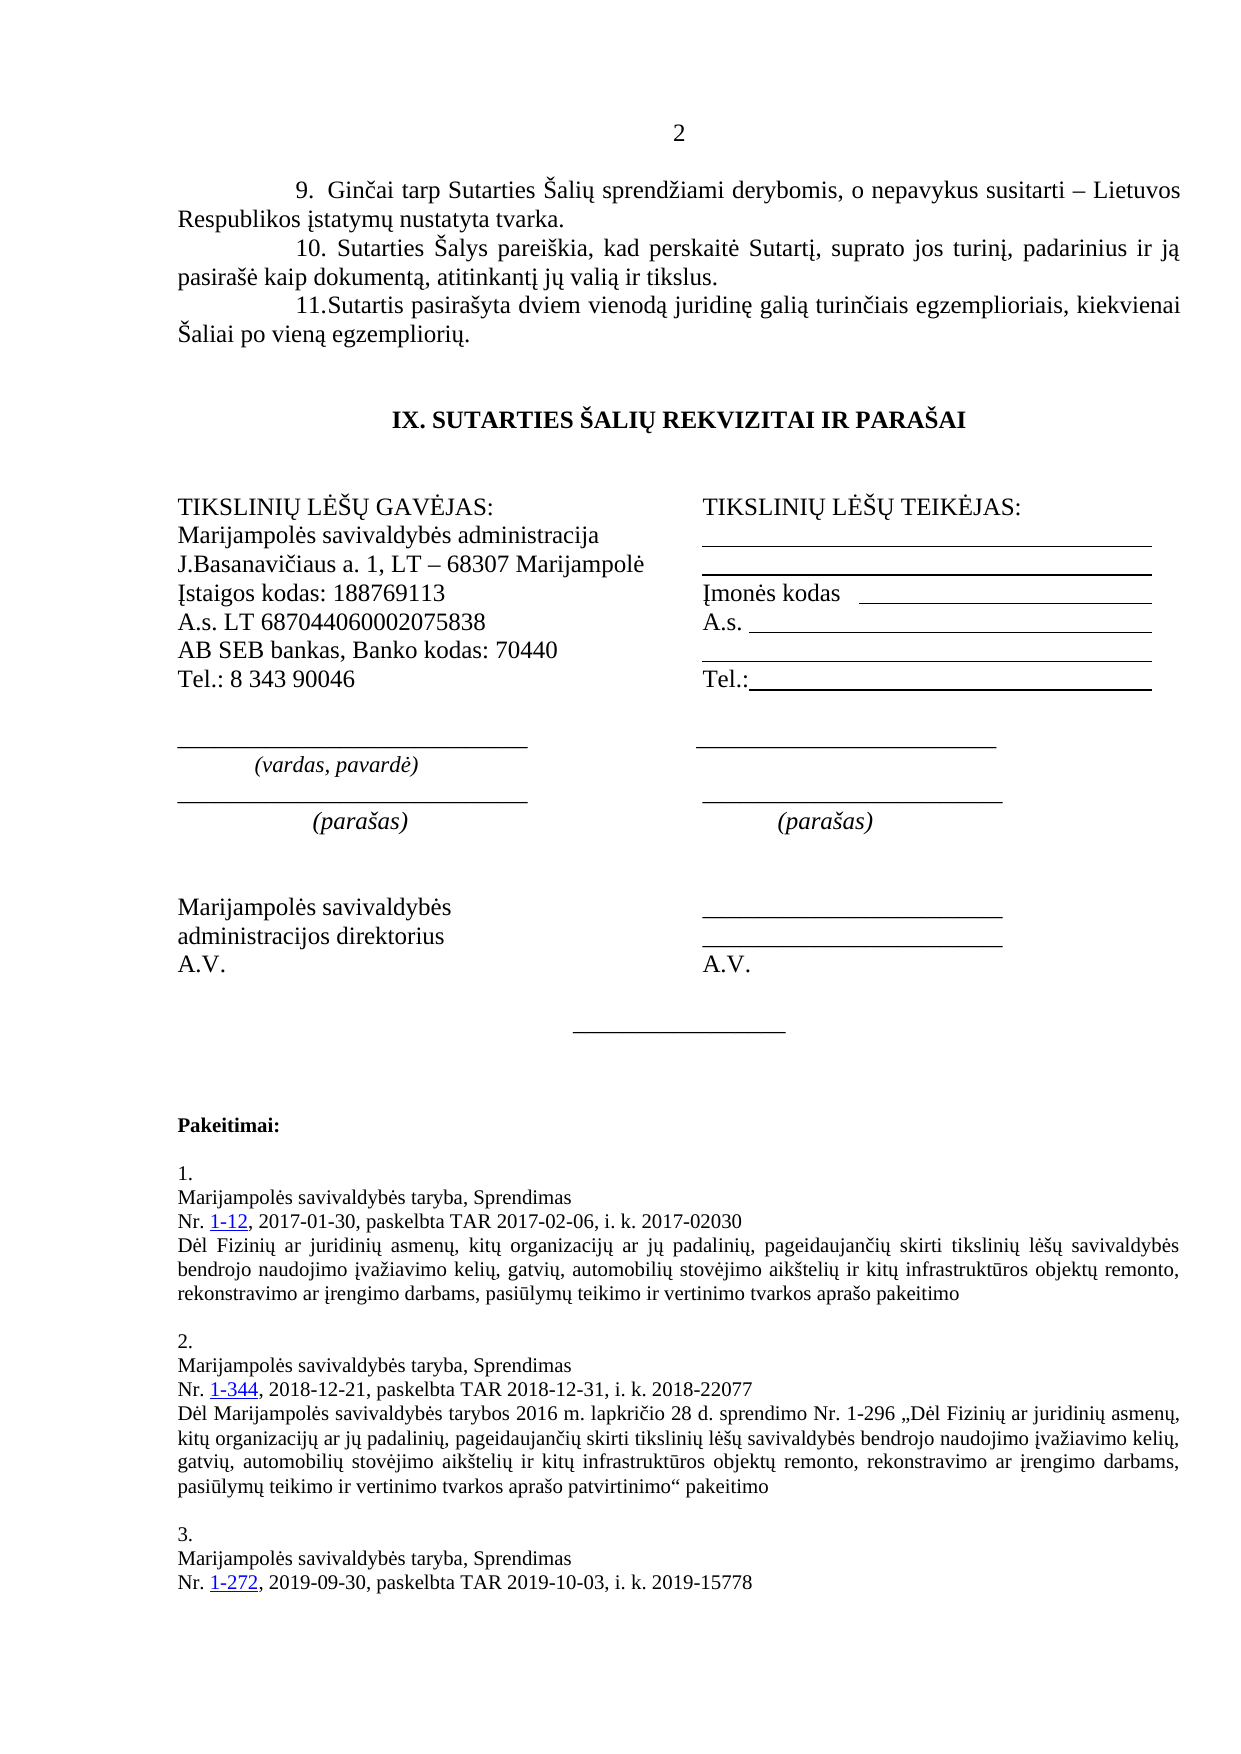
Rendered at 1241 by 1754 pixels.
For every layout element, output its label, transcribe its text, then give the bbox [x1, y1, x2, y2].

text 10. Sutarties Šalys pareiškia, kad perskaitė Sutartį, suprato jos turinį, padarinius ir ją pasirašė kaip dokumentą, atitinkantį jų valią ir tikslus. [177, 233, 1181, 291]
text A.s. LT 687044060002075838 A.s. [177, 607, 1181, 636]
text Nr. 1-12, 2017-01-30, paskelbta TAR 2017-02-06, i. k. 2017-02030 [177, 1209, 1181, 1233]
text Marijampolės savivaldybės taryba, Sprendimas [177, 1185, 1181, 1209]
text Marijampolės savivaldybės taryba, Sprendimas [177, 1546, 1181, 1570]
text IX. SUTARTIES ŠALIŲ REKVIZITAI IR PARAŠAI [177, 406, 1181, 434]
text Tel.: 8 343 90046 Tel.: [177, 664, 1181, 693]
text Marijampolės savivaldybės administracija [177, 521, 1181, 549]
text Įstaigos kodas: 188769113 Įmonės kodas [177, 578, 1181, 607]
text AB SEB bankas, Banko kodas: 70440 [177, 636, 1181, 664]
text A.V. A.V. [177, 949, 1181, 978]
text (parašas) (parašas) [177, 806, 1181, 834]
text Marijampolės savivaldybės ________________________ [177, 892, 1181, 921]
text Nr. 1-344, 2018-12-21, paskelbta TAR 2018-12-31, i. k. 2018-22077 [177, 1377, 1181, 1401]
text 9. Ginčai tarp Sutarties Šalių sprendžiami derybomis, o nepavykus susitarti – Lietuvos Respublikos įstatymų nustatyta tvarka. [177, 176, 1181, 233]
text Dėl Fizinių ar juridinių asmenų, kitų organizacijų ar jų padalinių, pageidaujančių skirti tikslinių lėšų savivaldybės bendrojo naudojimo įvažiavimo kelių, gatvių, automobilių stovėjimo aikštelių ir kitų infrastruktūros objektų remonto, rekonstravimo ar įrengimo darbams, pasiūlymų teikimo ir vertinimo tvarkos aprašo pakeitimo [177, 1233, 1181, 1305]
text 1. [177, 1161, 1181, 1185]
text Dėl Marijampolės savivaldybės tarybos 2016 m. lapkričio 28 d. sprendimo Nr. 1-296 „Dėl Fizinių ar juridinių asmenų, kitų organizacijų ar jų padalinių, pageidaujančių skirti tikslinių lėšų savivaldybės bendrojo naudojimo įvažiavimo kelių, gatvių, automobilių stovėjimo aikštelių ir kitų infrastruktūros objektų remonto, rekonstravimo ar įrengimo darbams, pasiūlymų teikimo ir vertinimo tvarkos aprašo patvirtinimo“ pakeitimo [177, 1401, 1181, 1498]
text TIKSLINIŲ LĖŠŲ GAVĖJAS: TIKSLINIŲ LĖŠŲ TEIKĖJAS: [177, 492, 1181, 521]
text (vardas, pavardė) [177, 751, 1181, 777]
text ____________________________ ________________________ [177, 722, 1181, 751]
text 3. [177, 1522, 1181, 1546]
text Pakeitimai: [177, 1113, 1181, 1137]
text Nr. 1-272, 2019-09-30, paskelbta TAR 2019-10-03, i. k. 2019-15778 [177, 1570, 1181, 1594]
text 11. Sutartis pasirašyta dviem vienodą juridinę galią turinčiais egzemplioriais, kiekvienai Šaliai po vieną egzempliorių. [177, 291, 1181, 348]
text administracijos direktorius ________________________ [177, 921, 1181, 949]
text Marijampolės savivaldybės taryba, Sprendimas [177, 1353, 1181, 1377]
text _________________ [177, 1007, 1181, 1036]
text 2. [177, 1329, 1181, 1353]
text ____________________________ ________________________ [177, 777, 1181, 806]
text J.Basanavičiaus a. 1, LT – 68307 Marijampolė [177, 549, 1181, 578]
